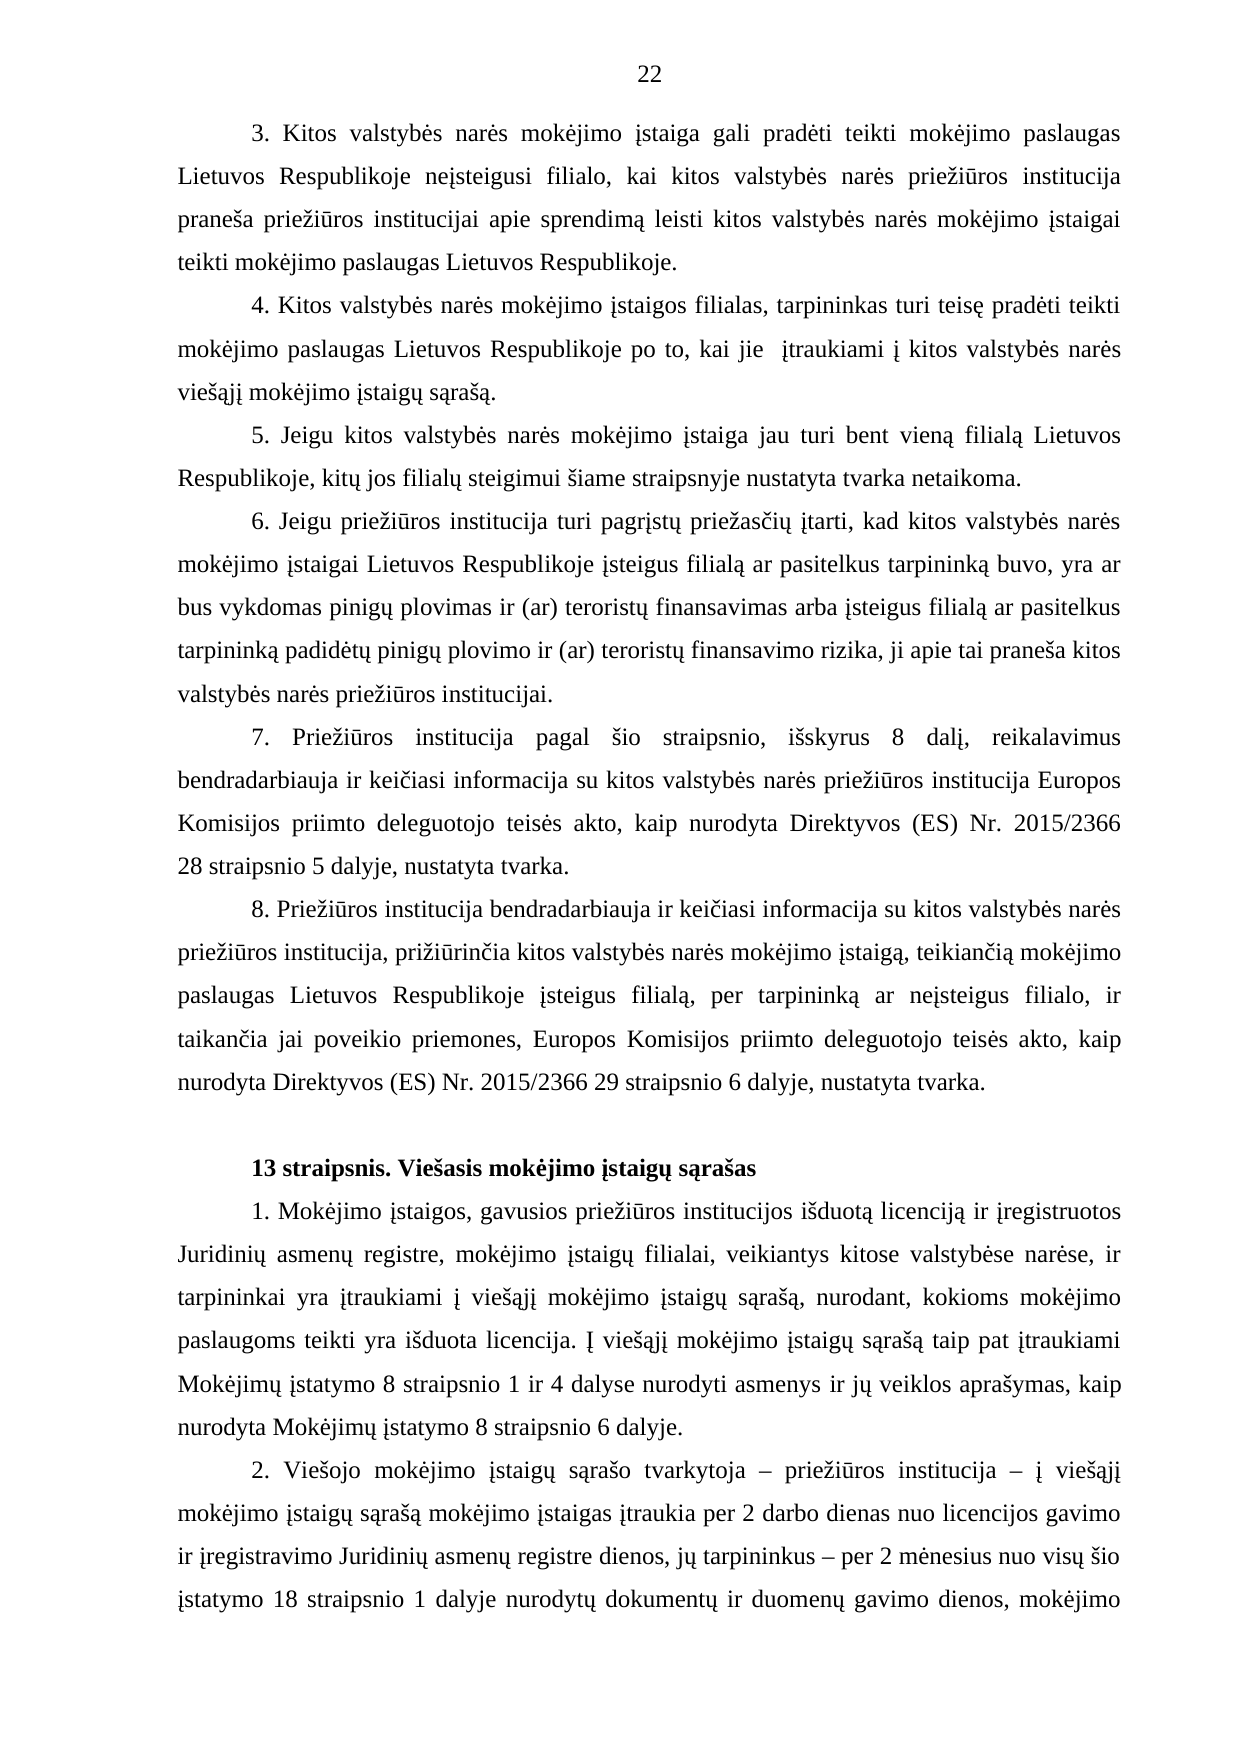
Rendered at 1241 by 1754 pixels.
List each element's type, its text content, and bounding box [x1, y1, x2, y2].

text 3. Kitos valstybės narės mokėjimo įstaiga gali pradėti teikti mokėjimo paslaugas Lietuvos Respublikoje neįsteigusi filialo, kai kitos valstybės narės priežiūros institucija praneša priežiūros institucijai apie sprendimą leisti kitos valstybės narės mokėjimo įstaigai teikti mokėjimo paslaugas Lietuvos Respublikoje. [177, 118, 1122, 276]
text 2. Viešojo mokėjimo įstaigų sąrašo tvarkytoja – priežiūros institucija – į viešąjį mokėjimo įstaigų sąrašą mokėjimo įstaigas įtraukia per 2 darbo dienas nuo licencijos gavimo ir įregistravimo Juridinių asmenų registre dienos, jų tarpininkus – per 2 mėnesius nuo visų šio įstatymo 18 straipsnio 1 dalyje nurodytų dokumentų ir duomenų gavimo dienos, mokėjimo [177, 1455, 1122, 1613]
text 7. Priežiūros institucija pagal šio straipsnio, išskyrus 8 dalį, reikalavimus bendradarbiauja ir keičiasi informacija su kitos valstybės narės priežiūros institucija Europos Komisijos priimto deleguotojo teisės akto, kaip nurodyta Direktyvos (ES) Nr. 2015/2366 28 straipsnio 5 dalyje, nustatyta tvarka. [177, 722, 1122, 880]
text 6. Jeigu priežiūros institucija turi pagrįstų priežasčių įtarti, kad kitos valstybės narės mokėjimo įstaigai Lietuvos Respublikoje įsteigus filialą ar pasitelkus tarpininką buvo, yra ar bus vykdomas pinigų plovimas ir (ar) teroristų finansavimas arba įsteigus filialą ar pasitelkus tarpininką padidėtų pinigų plovimo ir (ar) teroristų finansavimo rizika, ji apie tai praneša kitos valstybės narės priežiūros institucijai. [177, 506, 1122, 707]
text 4. Kitos valstybės narės mokėjimo įstaigos filialas, tarpininkas turi teisę pradėti teikti mokėjimo paslaugas Lietuvos Respublikoje po to, kai jie įtraukiami į kitos valstybės narės viešąjį mokėjimo įstaigų sąrašą. [177, 291, 1122, 406]
text 1. Mokėjimo įstaigos, gavusios priežiūros institucijos išduotą licenciją ir įregistruotos Juridinių asmenų registre, mokėjimo įstaigų filialai, veikiantys kitose valstybėse narėse, ir tarpininkai yra įtraukiami į viešąjį mokėjimo įstaigų sąrašą, nurodant, kokioms mokėjimo paslaugoms teikti yra išduota licencija. Į viešąjį mokėjimo įstaigų sąrašą taip pat įtraukiami Mokėjimų įstatymo 8 straipsnio 1 ir 4 dalyse nurodyti asmenys ir jų veiklos aprašymas, kaip nurodyta Mokėjimų įstatymo 8 straipsnio 6 dalyje. [177, 1196, 1122, 1441]
text 5. Jeigu kitos valstybės narės mokėjimo įstaiga jau turi bent vieną filialą Lietuvos Respublikoje, kitų jos filialų steigimui šiame straipsnyje nustatyta tvarka netaikoma. [177, 420, 1122, 492]
text 13 straipsnis. Viešasis mokėjimo įstaigų sąrašas [177, 1153, 1122, 1182]
text 8. Priežiūros institucija bendradarbiauja ir keičiasi informacija su kitos valstybės narės priežiūros institucija, prižiūrinčia kitos valstybės narės mokėjimo įstaigą, teikiančią mokėjimo paslaugas Lietuvos Respublikoje įsteigus filialą, per tarpininką ar neįsteigus filialo, ir taikančia jai poveikio priemones, Europos Komisijos priimto deleguotojo teisės akto, kaip nurodyta Direktyvos (ES) Nr. 2015/2366 29 straipsnio 6 dalyje, nustatyta tvarka. [177, 894, 1122, 1096]
